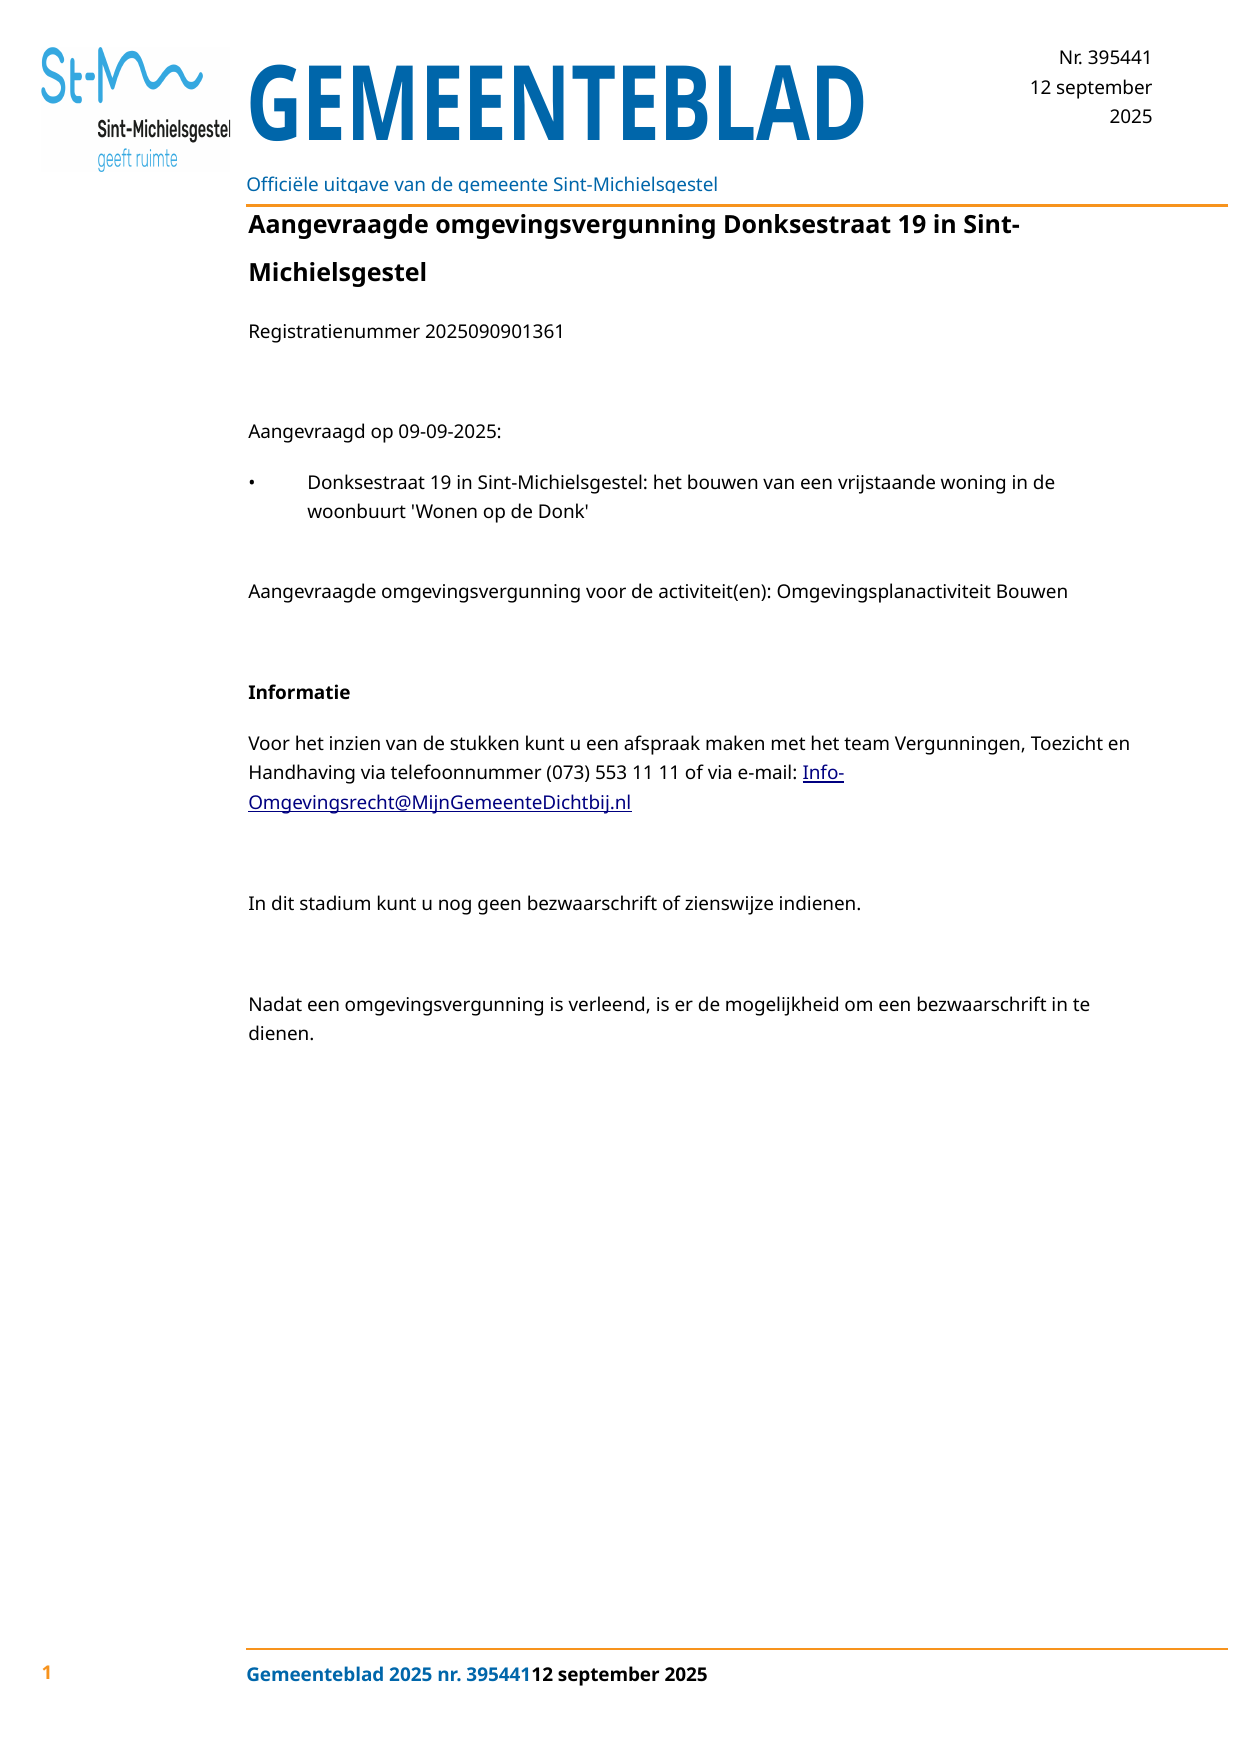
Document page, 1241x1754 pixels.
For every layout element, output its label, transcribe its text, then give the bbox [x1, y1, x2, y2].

text In dit stadium kunt u nog geen bezwaarschrift of zienswijze indienen. [248, 890, 1152, 916]
text Registratienummer 2025090901361 [248, 318, 1152, 344]
list Donksestraat 19 in Sint-Michielsgestel: het bouwen van een vrijstaande woning in de woonbuurt 'Wonen op de Donk' [248, 469, 1152, 524]
text Aangevraagd op 09-09-2025: [248, 419, 1152, 444]
text Nadat een omgevingsvergunning is verleend, is er de mogelijkheid om een bezwaarschrift in te dienen. [248, 991, 1152, 1046]
text Informatie [248, 679, 1152, 705]
text Voor het inzien van de stukken kunt u een afspraak maken met het team Vergunningen, Toezicht en Handhaving via telefoonnummer (073) 553 11 11 of via e-mail: Info-Omgevingsrecht@MijnGemeenteDichtbij.nl [248, 730, 1152, 815]
text Aangevraagde omgevingsvergunning voor de activiteit(en): Omgevingsplanactiviteit Bouwen [248, 579, 1152, 604]
picture [41, 47, 231, 172]
text Aangevraagde omgevingsvergunning Donksestraat 19 in Sint-Michielsgestel [248, 207, 1152, 288]
